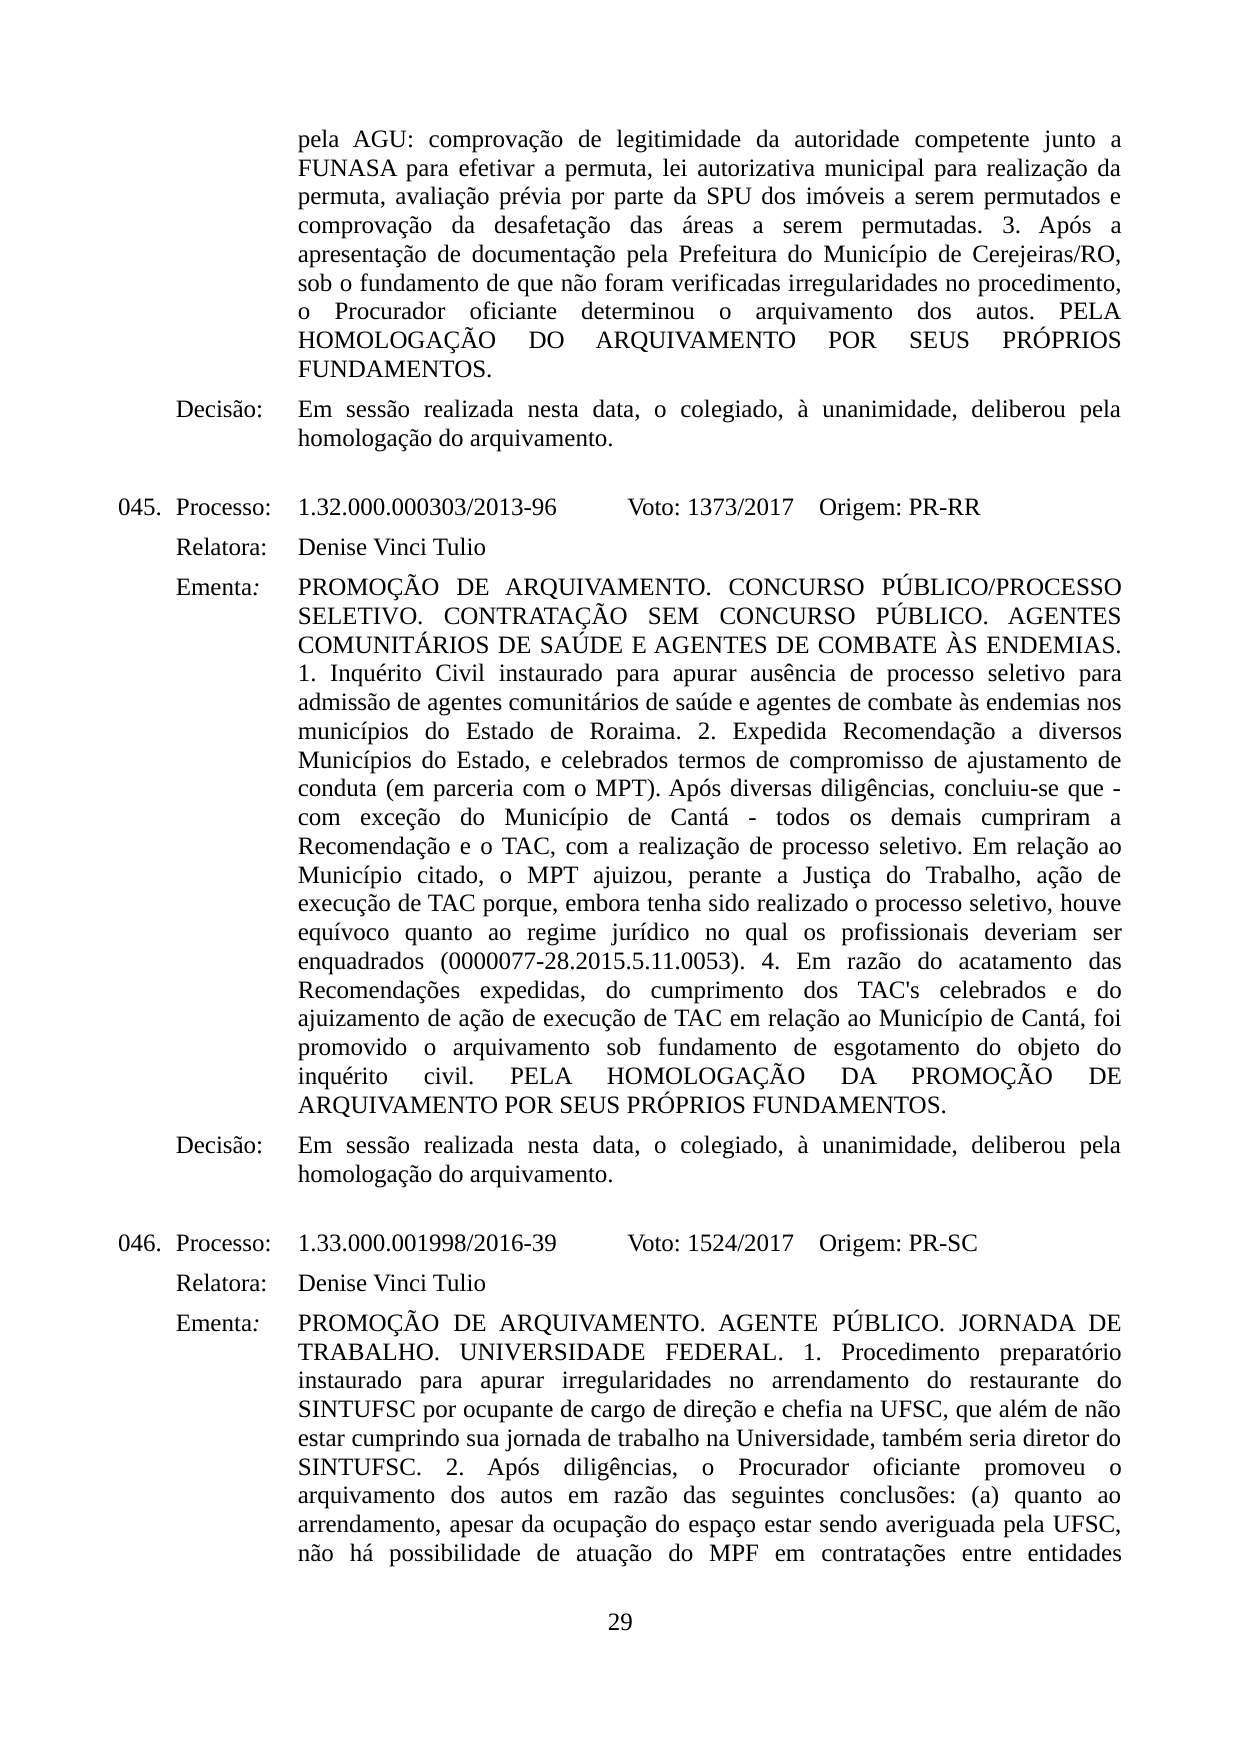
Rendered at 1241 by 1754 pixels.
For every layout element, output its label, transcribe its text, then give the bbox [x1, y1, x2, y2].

table_header 1.33.000.001998/2016-39 [292, 1222, 621, 1262]
table_cell Ementa: [170, 566, 292, 1124]
table_header Origem: PR-RR [813, 486, 1128, 526]
table_cell Relatora: [170, 526, 292, 566]
table_header 045. [112, 486, 170, 526]
table_cell [112, 566, 170, 1124]
table_cell [112, 118, 170, 388]
table_header 046. [112, 1222, 170, 1262]
table_cell PROMOÇÃO DE ARQUIVAMENTO. AGENTE PÚBLICO. JORNADA DE TRABALHO. UNIVERSIDADE FEDERAL. 1. Procedimento preparatório instaurado para apurar irregularidades no arrendamento do restaurante do SINTUFSC por ocupante de cargo de direção e chefia na UFSC, que além de não estar cumprindo sua jornada de trabalho na Universidade, também seria diretor do SINTUFSC. 2. Após diligências, o Procurador oficiante promoveu o arquivamento dos autos em razão das seguintes conclusões: (a) quanto ao arrendamento, apesar da ocupação do espaço estar sendo averiguada pela UFSC, não há possibilidade de atuação do MPF em contratações entre entidades [292, 1302, 1128, 1572]
table_cell [112, 1302, 170, 1572]
table_cell Relatora: [170, 1262, 292, 1302]
table_cell [112, 1124, 170, 1193]
table_cell Decisão: [170, 388, 292, 457]
table_cell [170, 118, 292, 388]
table_header Voto: 1524/2017 [621, 1222, 813, 1262]
table_header Origem: PR-SC [813, 1222, 1128, 1262]
table_cell [112, 388, 170, 457]
table_cell [112, 1262, 170, 1302]
table_cell Em sessão realizada nesta data, o colegiado, à unanimidade, deliberou pela homologação do arquivamento. [292, 388, 1128, 457]
table_cell Denise Vinci Tulio [292, 526, 1128, 566]
table_cell [112, 526, 170, 566]
table_cell pela AGU: comprovação de legitimidade da autoridade competente junto a FUNASA para efetivar a permuta, lei autorizativa municipal para realização da permuta, avaliação prévia por parte da SPU dos imóveis a serem permutados e comprovação da desafetação das áreas a serem permutadas. 3. Após a apresentação de documentação pela Prefeitura do Município de Cerejeiras/RO, sob o fundamento de que não foram verificadas irregularidades no procedimento, o Procurador oficiante determinou o arquivamento dos autos. PELA HOMOLOGAÇÃO DO ARQUIVAMENTO POR SEUS PRÓPRIOS FUNDAMENTOS. [292, 118, 1128, 388]
table_header 1.32.000.000303/2013-96 [292, 486, 621, 526]
table_cell PROMOÇÃO DE ARQUIVAMENTO. CONCURSO PÚBLICO/PROCESSO SELETIVO. CONTRATAÇÃO SEM CONCURSO PÚBLICO. AGENTES COMUNITÁRIOS DE SAÚDE E AGENTES DE COMBATE ÀS ENDEMIAS. 1. Inquérito Civil instaurado para apurar ausência de processo seletivo para admissão de agentes comunitários de saúde e agentes de combate às endemias nos municípios do Estado de Roraima. 2. Expedida Recomendação a diversos Municípios do Estado, e celebrados termos de compromisso de ajustamento de conduta (em parceria com o MPT). Após diversas diligências, concluiu-se que - com exceção do Município de Cantá - todos os demais cumpriram a Recomendação e o TAC, com a realização de processo seletivo. Em relação ao Município citado, o MPT ajuizou, perante a Justiça do Trabalho, ação de execução de TAC porque, embora tenha sido realizado o processo seletivo, houve equívoco quanto ao regime jurídico no qual os profissionais deveriam ser enquadrados (0000077-28.2015.5.11.0053). 4. Em razão do acatamento das Recomendações expedidas, do cumprimento dos TAC's celebrados e do ajuizamento de ação de execução de TAC em relação ao Município de Cantá, foi promovido o arquivamento sob fundamento de esgotamento do objeto do inquérito civil. PELA HOMOLOGAÇÃO DA PROMOÇÃO DE ARQUIVAMENTO POR SEUS PRÓPRIOS FUNDAMENTOS. [292, 566, 1128, 1124]
table_cell Em sessão realizada nesta data, o colegiado, à unanimidade, deliberou pela homologação do arquivamento. [292, 1124, 1128, 1193]
table_header Voto: 1373/2017 [621, 486, 813, 526]
table_header Processo: [170, 1222, 292, 1262]
table_header Processo: [170, 486, 292, 526]
table_cell Decisão: [170, 1124, 292, 1193]
table_cell Denise Vinci Tulio [292, 1262, 1128, 1302]
table_cell Ementa: [170, 1302, 292, 1572]
